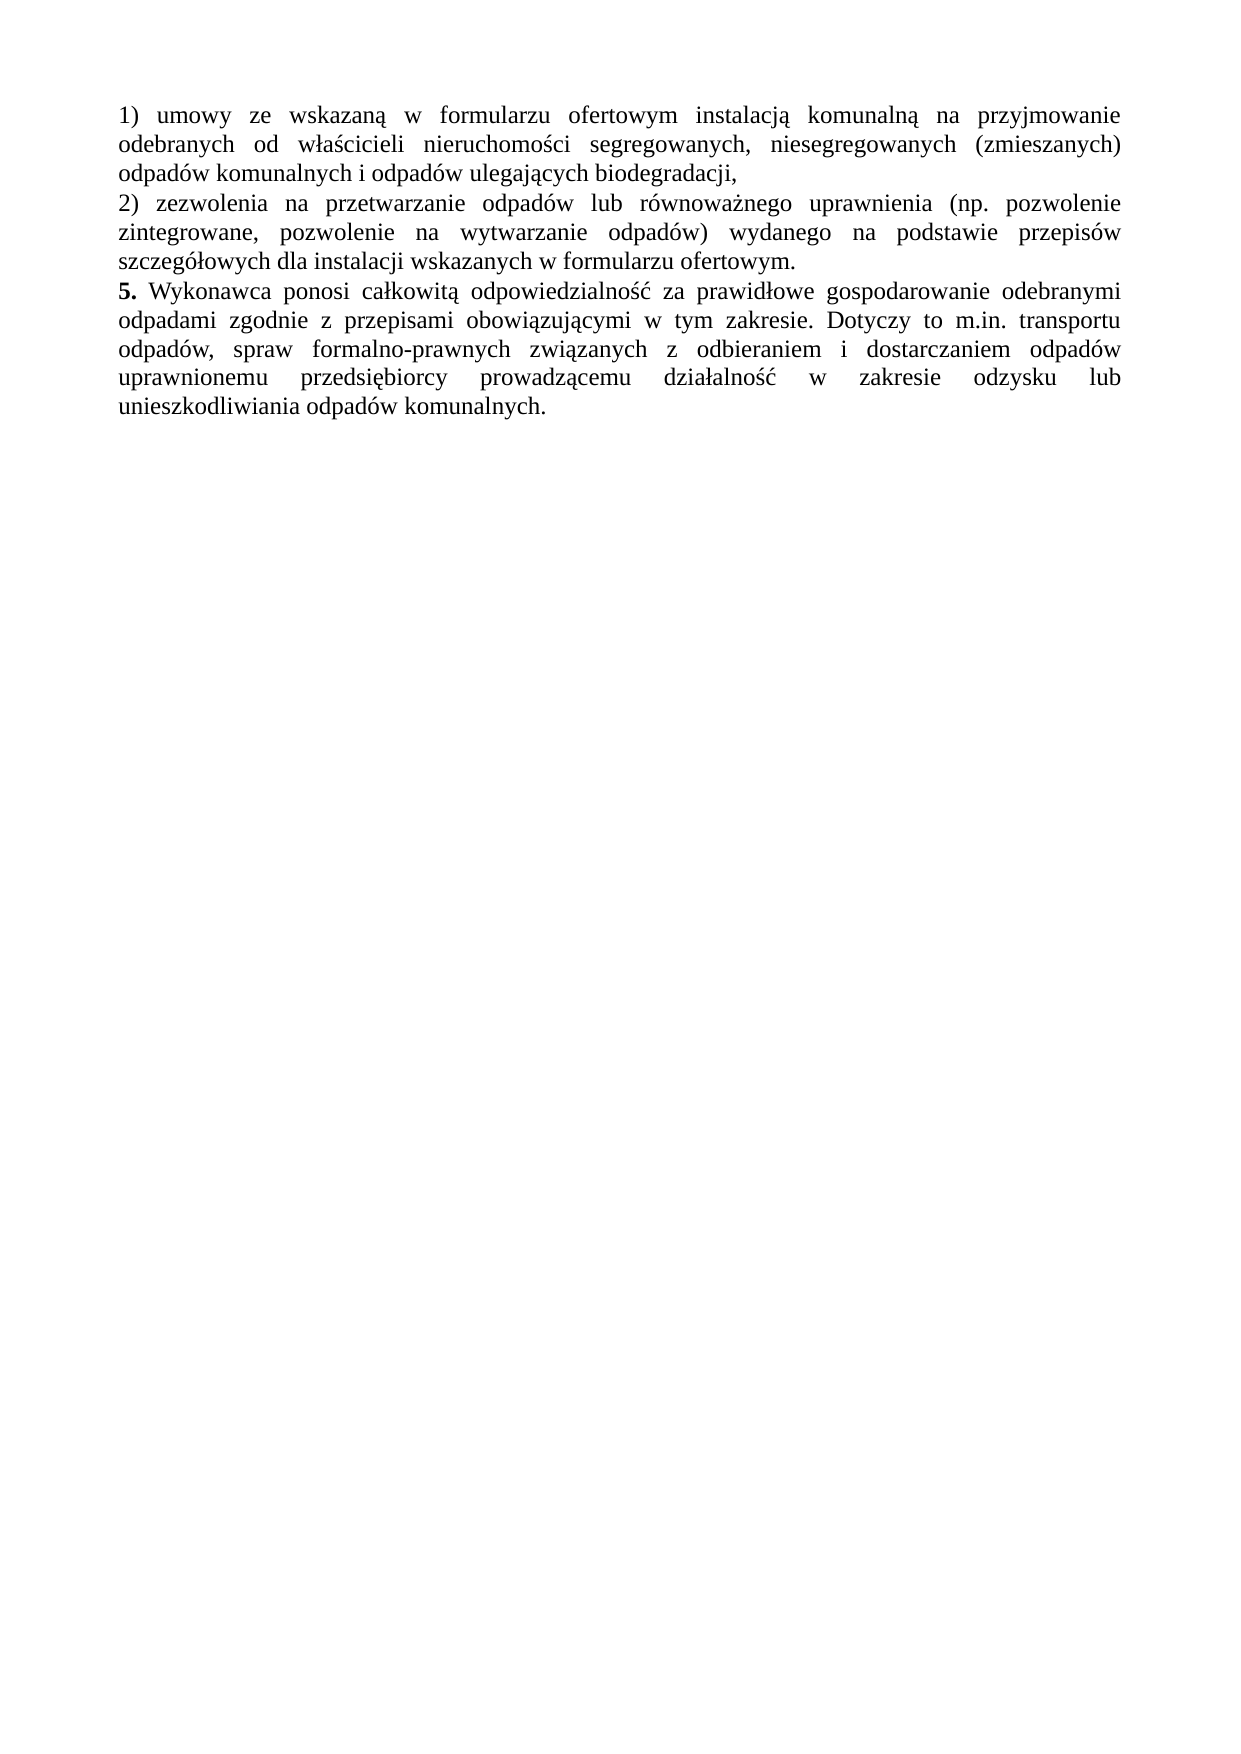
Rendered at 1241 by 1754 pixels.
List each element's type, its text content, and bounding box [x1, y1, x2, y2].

text 1) umowy ze wskazaną w formularzu ofertowym instalacją komunalną na przyjmowanie odebranych od właścicieli nieruchomości segregowanych, niesegregowanych (zmieszanych) odpadów komunalnych i odpadów ulegających biodegradacji, [118, 100, 1122, 187]
text 5. Wykonawca ponosi całkowitą odpowiedzialność za prawidłowe gospodarowanie odebranymi odpadami zgodnie z przepisami obowiązującymi w tym zakresie. Dotyczy to m.in. transportu odpadów, spraw formalno-prawnych związanych z odbieraniem i dostarczaniem odpadów uprawnionemu przedsiębiorcy prowadzącemu działalność w zakresie odzysku lub unieszkodliwiania odpadów komunalnych. [118, 276, 1122, 420]
text 2) zezwolenia na przetwarzanie odpadów lub równoważnego uprawnienia (np. pozwolenie zintegrowane, pozwolenie na wytwarzanie odpadów) wydanego na podstawie przepisów szczegółowych dla instalacji wskazanych w formularzu ofertowym. [118, 188, 1122, 274]
